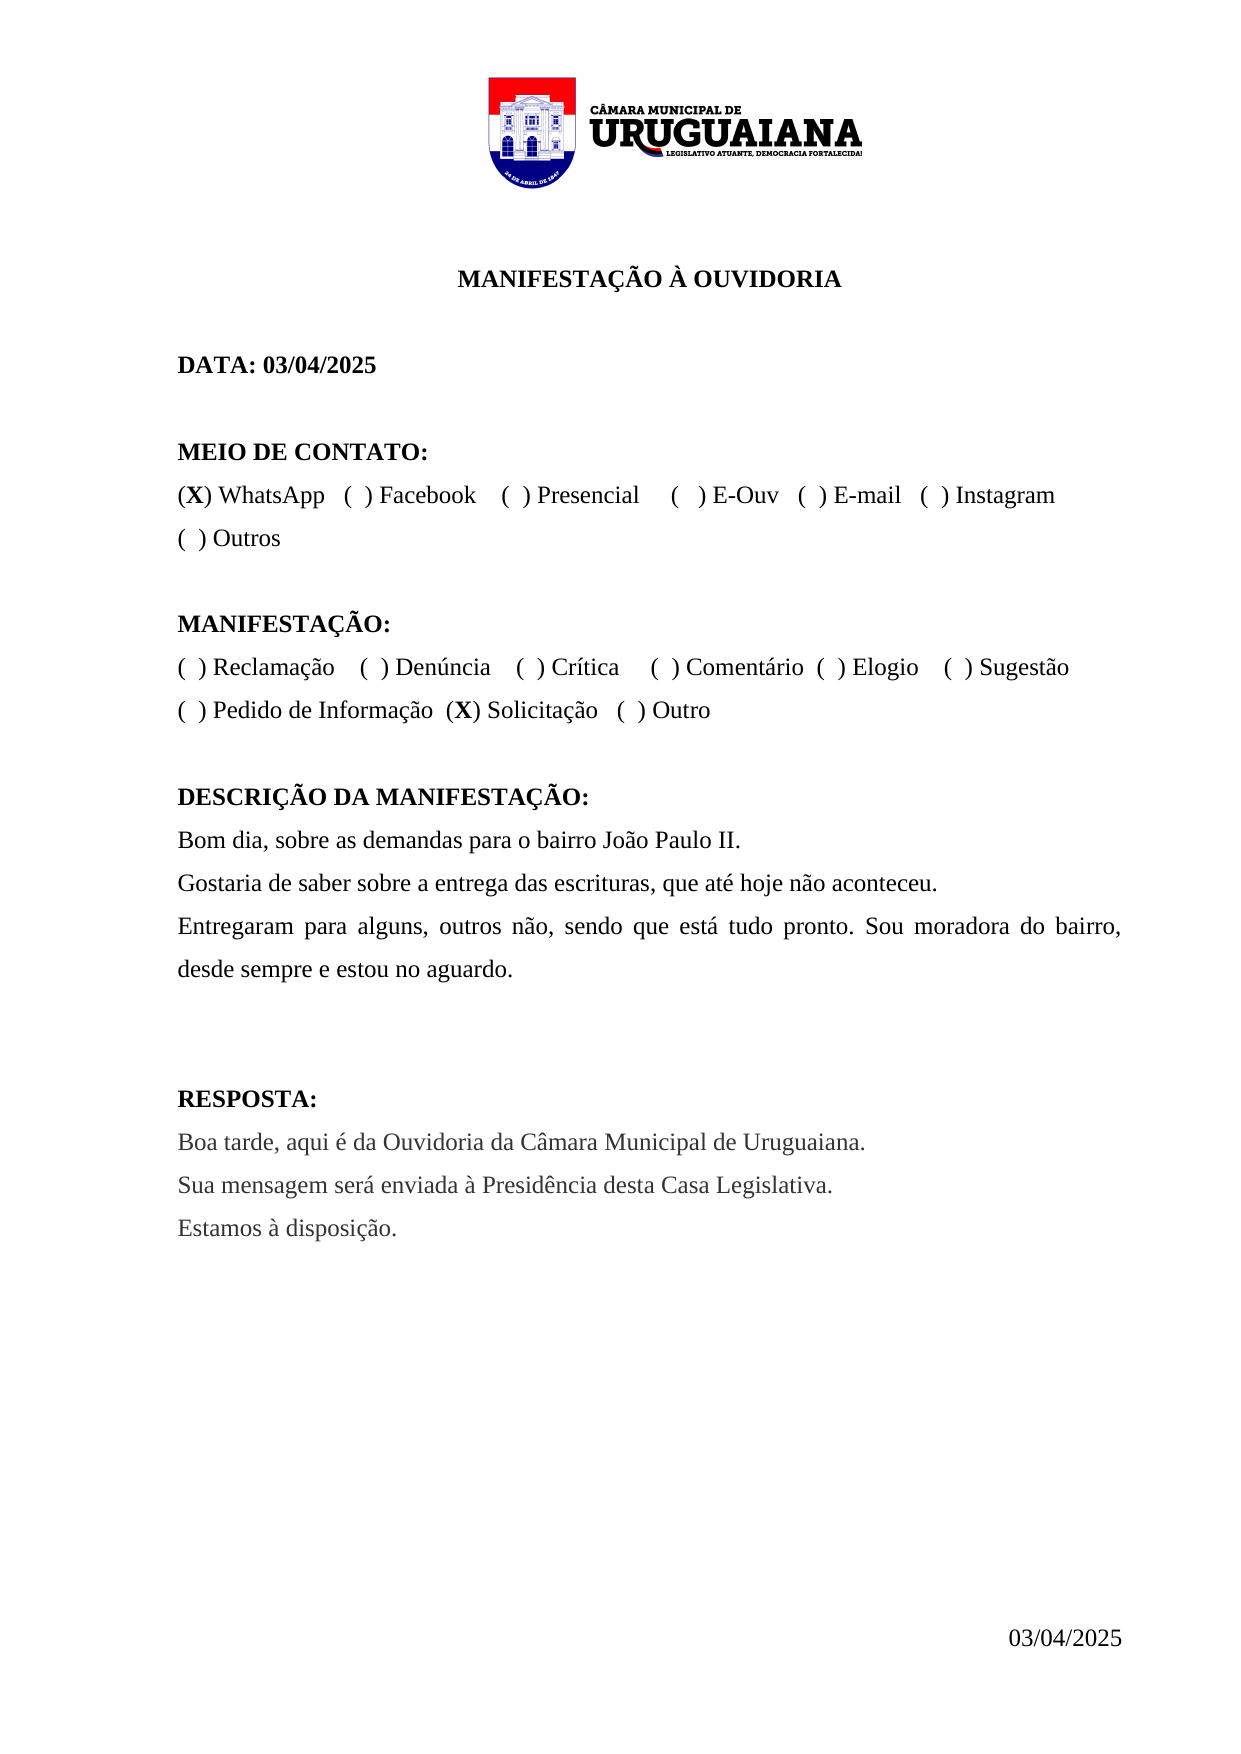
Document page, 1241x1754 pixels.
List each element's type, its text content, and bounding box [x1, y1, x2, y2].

list Estamos à disposição. [177, 1213, 1122, 1242]
text DESCRIÇÃO DA MANIFESTAÇÃO: [177, 782, 1122, 811]
text MANIFESTAÇÃO À OUVIDORIA [177, 264, 1122, 293]
text ( ) Reclamação ( ) Denúncia ( ) Crítica ( ) Comentário ( ) Elogio ( ) Sugestão [177, 652, 1122, 681]
picture [462, 58, 888, 199]
text Bom dia, sobre as demandas para o bairro João Paulo II. [177, 825, 1122, 854]
text DATA: 03/04/2025 [177, 351, 1122, 379]
list Boa tarde, aqui é da Ouvidoria da Câmara Municipal de Uruguaiana. [177, 1127, 1122, 1156]
list RESPOSTA: [177, 1084, 1122, 1112]
text Gostaria de saber sobre a entrega das escrituras, que até hoje não aconteceu. [177, 868, 1122, 897]
text ( ) Pedido de Informação (X) Solicitação ( ) Outro [177, 696, 1122, 724]
list Sua mensagem será enviada à Presidência desta Casa Legislativa. [177, 1170, 1122, 1199]
text MEIO DE CONTATO: [177, 437, 1122, 466]
text ( ) Outros [177, 523, 1122, 552]
text (X) WhatsApp ( ) Facebook ( ) Presencial ( ) E-Ouv ( ) E-mail ( ) Instagram [177, 480, 1122, 509]
text MANIFESTAÇÃO: [177, 609, 1122, 638]
text Entregaram para alguns, outros não, sendo que está tudo pronto. Sou moradora do bairro, desde sempre e estou no aguardo. [177, 911, 1122, 983]
